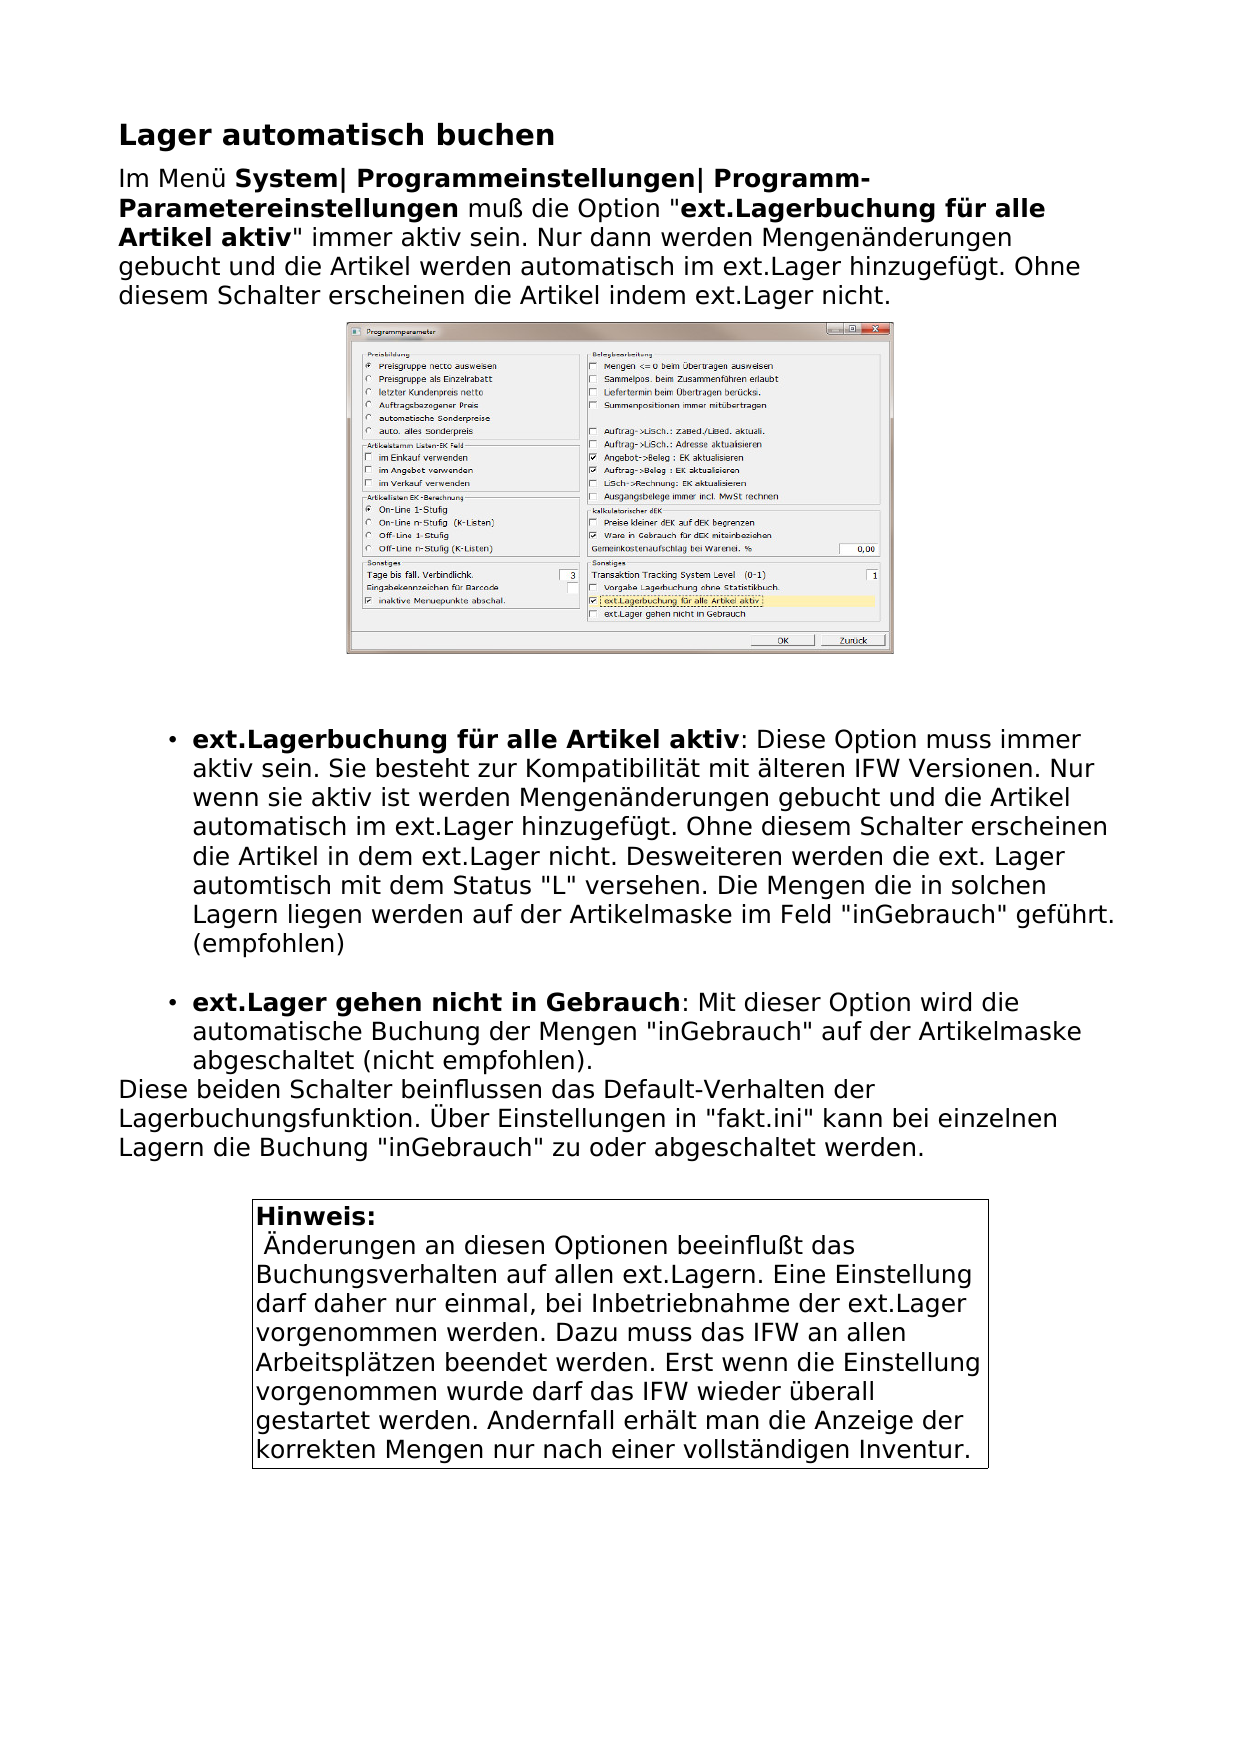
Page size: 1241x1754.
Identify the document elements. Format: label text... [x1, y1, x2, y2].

text Diese beiden Schalter beinflussen das Default-Verhalten der Lagerbuchungsfunktion. Über Einstellungen in "fakt.ini" kann bei einzelnen Lagern die Buchung "inGebrauch" zu oder abgeschaltet werden. [118, 1075, 1122, 1163]
text Im Menü System| Programmeinstellungen| Programm-Parametereinstellungen muß die Option "ext.Lagerbuchung für alle Artikel aktiv" immer aktiv sein. Nur dann werden Mengenänderungen gebucht und die Artikel werden automatisch im ext.Lager hinzugefügt. Ohne diesem Schalter erscheinen die Artikel indem ext.Lager nicht. [118, 164, 1122, 310]
table_header Hinweis: Änderungen an diesen Optionen beeinflußt das Buchungsverhalten auf allen ext.Lagern. Eine Einstellung darf daher nur einmal, bei Inbetriebnahme der ext.Lager vorgenommen werden. Dazu muss das IFW an allen Arbeitsplätzen beendet werden. Erst wenn die Einstellung vorgenommen wurde darf das IFW wieder überall gestartet werden. Andernfall erhält man die Anzeige der korrekten Mengen nur nach einer vollständigen Inventur. [253, 1200, 988, 1467]
list ext.Lager gehen nicht in Gebrauch: Mit dieser Option wird die automatische Buchung der Mengen "inGebrauch" auf der Artikelmaske abgeschaltet (nicht empfohlen). [177, 988, 1122, 1075]
subtitle Lager automatisch buchen [118, 118, 1122, 152]
picture [346, 322, 894, 654]
list ext.Lagerbuchung für alle Artikel aktiv: Diese Option muss immer aktiv sein. Sie besteht zur Kompatibilität mit älteren IFW Versionen. Nur wenn sie aktiv ist werden Mengenänderungen gebucht und die Artikel automatisch im ext.Lager hinzugefügt. Ohne diesem Schalter erscheinen die Artikel in dem ext.Lager nicht. Desweiteren werden die ext. Lager automtisch mit dem Status "L" versehen. Die Mengen die in solchen Lagern liegen werden auf der Artikelmaske im Feld "inGebrauch" geführt. (empfohlen) [177, 725, 1122, 958]
